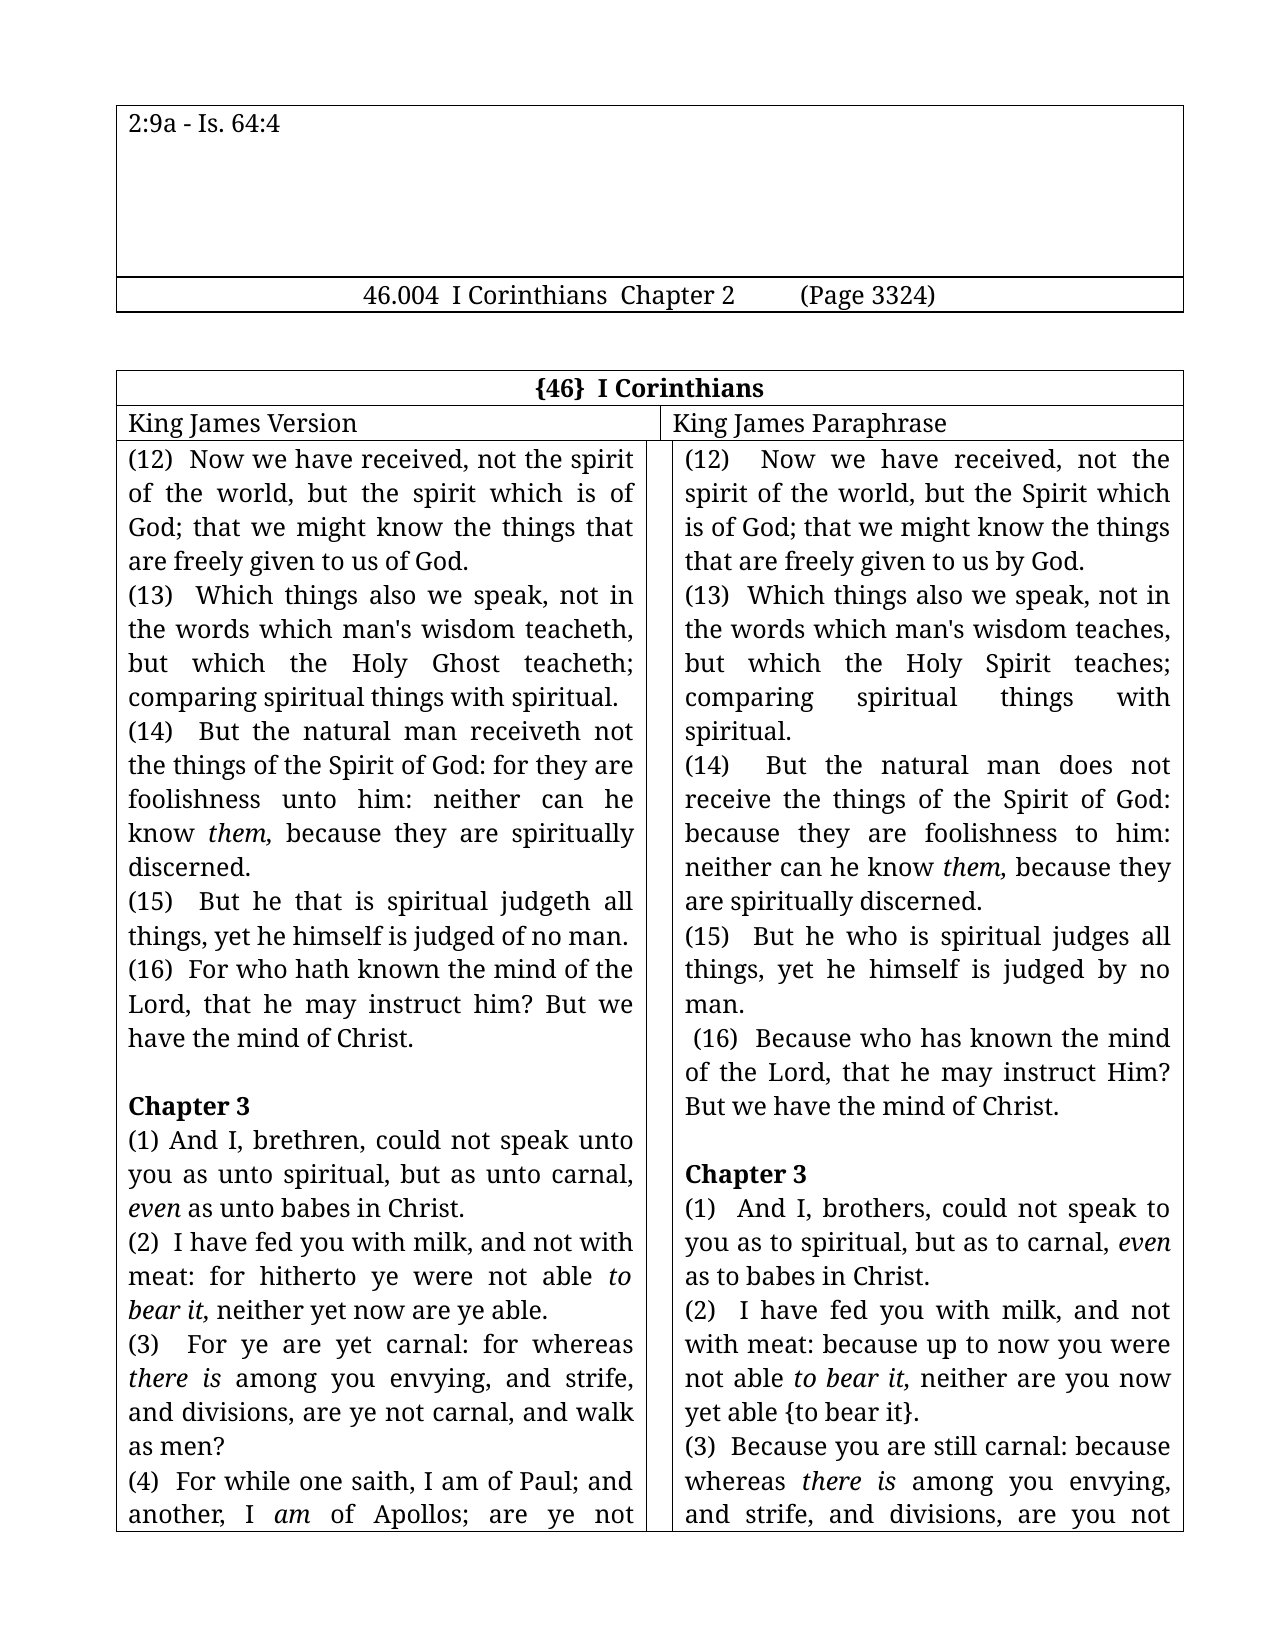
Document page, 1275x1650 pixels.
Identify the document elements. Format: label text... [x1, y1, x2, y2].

table_cell (12) Now we have received, not the spirit of the world, but the Spirit which is of God; that we might know the things that are freely given to us by God. (13) Which things also we speak, not in the words which man's wisdom teaches, but which the Holy Spirit teaches; comparing spiritual things with spiritual. (14) But the natural man does not receive the things of the Spirit of God: because they are foolishness to him: neither can he know them, because they are spiritually discerned. (15) But he who is spiritual judges all things, yet he himself is judged by no man. (16) Because who has known the mind of the Lord, that he may instruct Him? But we have the mind of Christ. Chapter 3 (1) And I, brothers, could not speak to you as to spiritual, but as to carnal, even as to babes in Christ. (2) I have fed you with milk, and not with meat: because up to now you were not able to bear it, neither are you now yet able {to bear it}. (3) Because you are still carnal: because whereas there is among you envying, and strife, and divisions, are you not [673, 441, 1183, 1531]
table_cell 2:9a - Is. 64:4 [117, 106, 1183, 276]
table_header {46} I Corinthians [117, 371, 1183, 405]
table_cell 46.004 I Corinthians Chapter 2 (Page 3324) [117, 278, 1183, 311]
table_cell King James Version [117, 406, 660, 440]
table_cell [647, 441, 672, 1531]
table_cell (12) Now we have received, not the spirit of the world, but the spirit which is of God; that we might know the things that are freely given to us of God. (13) Which things also we speak, not in the words which man's wisdom teacheth, but which the Holy Ghost teacheth; comparing spiritual things with spiritual. (14) But the natural man receiveth not the things of the Spirit of God: for they are foolishness unto him: neither can he know them, because they are spiritually discerned. (15) But he that is spiritual judgeth all things, yet he himself is judged of no man. (16) For who hath known the mind of the Lord, that he may instruct him? But we have the mind of Christ. Chapter 3 (1) And I, brethren, could not speak unto you as unto spiritual, but as unto carnal, even as unto babes in Christ. (2) I have fed you with milk, and not with meat: for hitherto ye were not able to bear it, neither yet now are ye able. (3) For ye are yet carnal: for whereas there is among you envying, and strife, and divisions, are ye not carnal, and walk as men? (4) For while one saith, I am of Paul; and another, I am of Apollos; are ye not [117, 441, 646, 1531]
table_cell King James Paraphrase [661, 406, 1183, 440]
